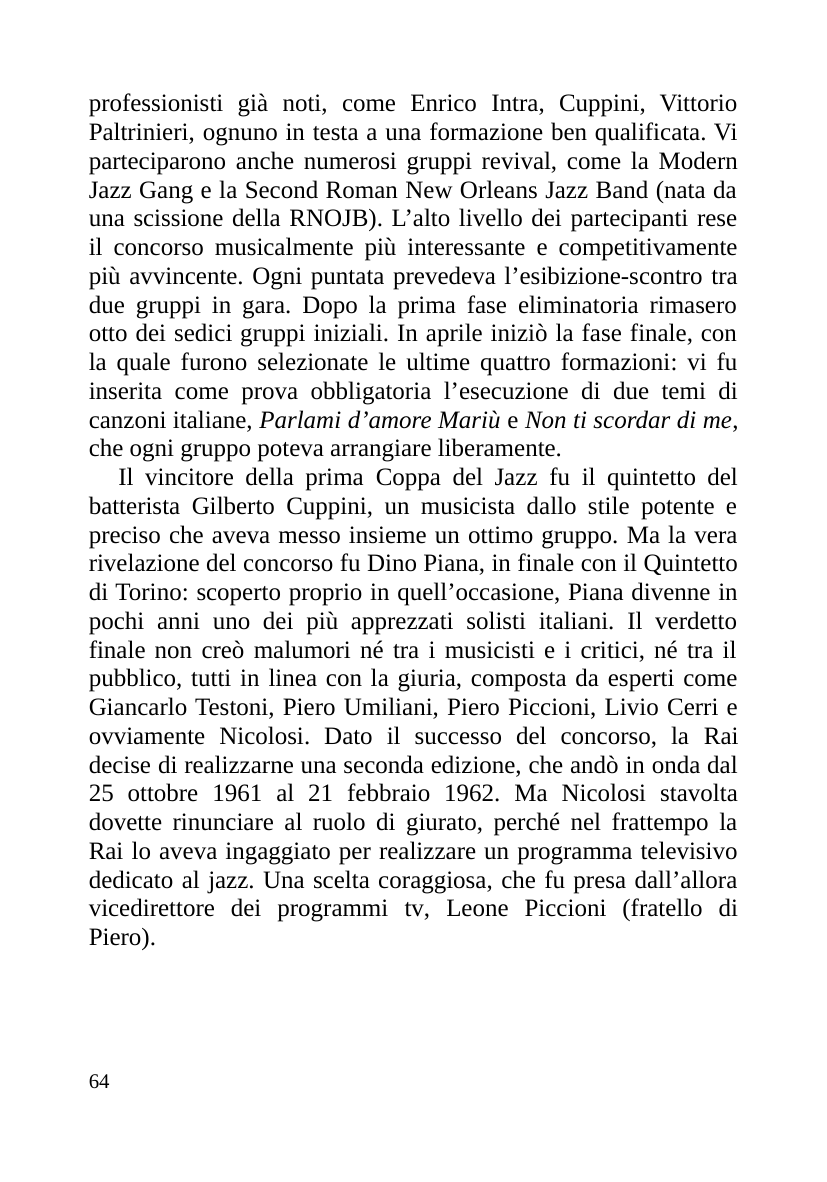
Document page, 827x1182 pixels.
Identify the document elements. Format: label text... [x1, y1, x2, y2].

text professionisti già noti, come Enrico Intra, Cuppini, Vittorio Paltrinieri, ognuno in testa a una formazione ben qualificata. Vi parteciparono anche numerosi gruppi revival, come la Modern Jazz Gang e la Second Roman New Orleans Jazz Band (nata da una scissione della RNOJB). L’alto livello dei partecipanti rese il concorso musicalmente più interessante e competitivamente più avvincente. Ogni puntata prevedeva l’esibizione-scontro tra due gruppi in gara. Dopo la prima fase eliminatoria rimasero otto dei sedici gruppi iniziali. In aprile iniziò la fase finale, con la quale furono selezionate le ultime quattro formazioni: vi fu inserita come prova obbligatoria l’esecuzione di due temi di canzoni italiane, Parlami d’amore Mariù e Non ti scordar di me, che ogni gruppo poteva arrangiare liberamente. [88, 88, 738, 462]
text Il vincitore della prima Coppa del Jazz fu il quintetto del batterista Gilberto Cuppini, un musicista dallo stile potente e preciso che aveva messo insieme un ottimo gruppo. Ma la vera rivelazione del concorso fu Dino Piana, in finale con il Quintetto di Torino: scoperto proprio in quell’occasione, Piana divenne in pochi anni uno dei più apprezzati solisti italiani. Il verdetto finale non creò malumori né tra i musicisti e i critici, né tra il pubblico, tutti in linea con la giuria, composta da esperti come Giancarlo Testoni, Piero Umiliani, Piero Piccioni, Livio Cerri e ovviamente Nicolosi. Dato il successo del concorso, la Rai decise di realizzarne una seconda edizione, che andò in onda dal 25 ottobre 1961 al 21 febbraio 1962. Ma Nicolosi stavolta dovette rinunciare al ruolo di giurato, perché nel frattempo la Rai lo aveva ingaggiato per realizzare un programma televisivo dedicato al jazz. Una scelta coraggiosa, che fu presa dall’allora vicedirettore dei programmi tv, Leone Piccioni (fratello di Piero). [88, 462, 738, 951]
